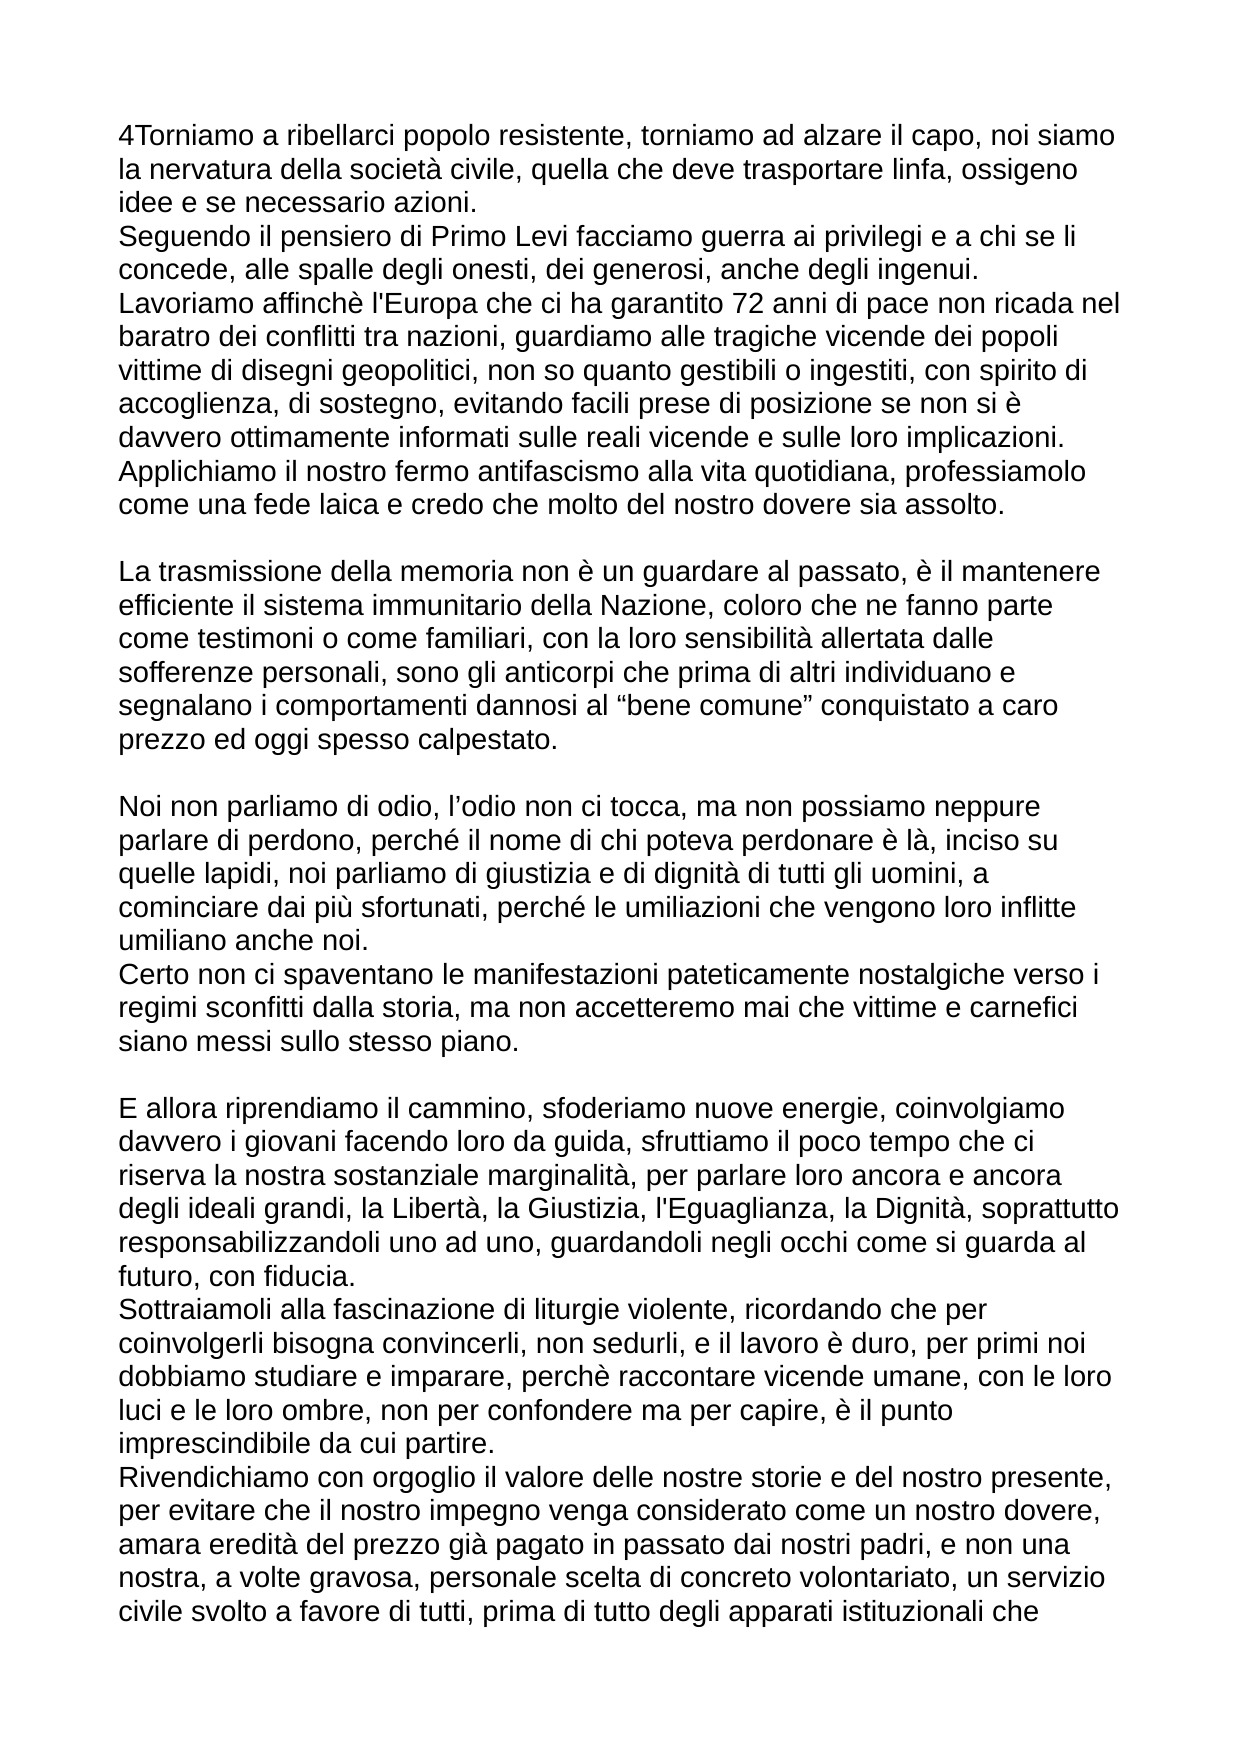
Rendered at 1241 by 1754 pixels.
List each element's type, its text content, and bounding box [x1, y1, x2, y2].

text Lavoriamo affinchè l'Europa che ci ha garantito 72 anni di pace non ricada nel baratro dei conflitti tra nazioni, guardiamo alle tragiche vicende dei popoli vittime di disegni geopolitici, non so quanto gestibili o ingestiti, con spirito di accoglienza, di sostegno, evitando facili prese di posizione se non si è davvero ottimamente informati sulle reali vicende e sulle loro implicazioni. [118, 286, 1122, 453]
text E allora riprendiamo il cammino, sfoderiamo nuove energie, coinvolgiamo davvero i giovani facendo loro da guida, sfruttiamo il poco tempo che ci riserva la nostra sostanziale marginalità, per parlare loro ancora e ancora degli ideali grandi, la Libertà, la Giustizia, l'Eguaglianza, la Dignità, soprattutto responsabilizzandoli uno ad uno, guardandoli negli occhi come si guarda al futuro, con fiducia. [118, 1091, 1122, 1292]
text 4Torniamo a ribellarci popolo resistente, torniamo ad alzare il capo, noi siamo la nervatura della società civile, quella che deve trasportare linfa, ossigeno idee e se necessario azioni. [118, 118, 1122, 219]
text Seguendo il pensiero di Primo Levi facciamo guerra ai privilegi e a chi se li concede, alle spalle degli onesti, dei generosi, anche degli ingenui. [118, 219, 1122, 286]
text Rivendichiamo con orgoglio il valore delle nostre storie e del nostro presente, per evitare che il nostro impegno venga considerato come un nostro dovere, amara eredità del prezzo già pagato in passato dai nostri padri, e non una nostra, a volte gravosa, personale scelta di concreto volontariato, un servizio civile svolto a favore di tutti, prima di tutto degli apparati istituzionali che [118, 1460, 1122, 1627]
text La trasmissione della memoria non è un guardare al passato, è il mantenere efficiente il sistema immunitario della Nazione, coloro che ne fanno parte come testimoni o come familiari, con la loro sensibilità allertata dalle sofferenze personali, sono gli anticorpi che prima di altri individuano e segnalano i comportamenti dannosi al “bene comune” conquistato a caro prezzo ed oggi spesso calpestato. [118, 554, 1122, 755]
text Sottraiamoli alla fascinazione di liturgie violente, ricordando che per coinvolgerli bisogna convincerli, non sedurli, e il lavoro è duro, per primi noi dobbiamo studiare e imparare, perchè raccontare vicende umane, con le loro luci e le loro ombre, non per confondere ma per capire, è il punto imprescindibile da cui partire. [118, 1292, 1122, 1460]
text Noi non parliamo di odio, l’odio non ci tocca, ma non possiamo neppure parlare di perdono, perché il nome di chi poteva perdonare è là, inciso su quelle lapidi, noi parliamo di giustizia e di dignità di tutti gli uomini, a cominciare dai più sfortunati, perché le umiliazioni che vengono loro inflitte umiliano anche noi. [118, 789, 1122, 957]
text Certo non ci spaventano le manifestazioni pateticamente nostalgiche verso i regimi sconfitti dalla storia, ma non accetteremo mai che vittime e carnefici siano messi sullo stesso piano. [118, 957, 1122, 1057]
text Applichiamo il nostro fermo antifascismo alla vita quotidiana, professiamolo come una fede laica e credo che molto del nostro dovere sia assolto. [118, 453, 1122, 521]
